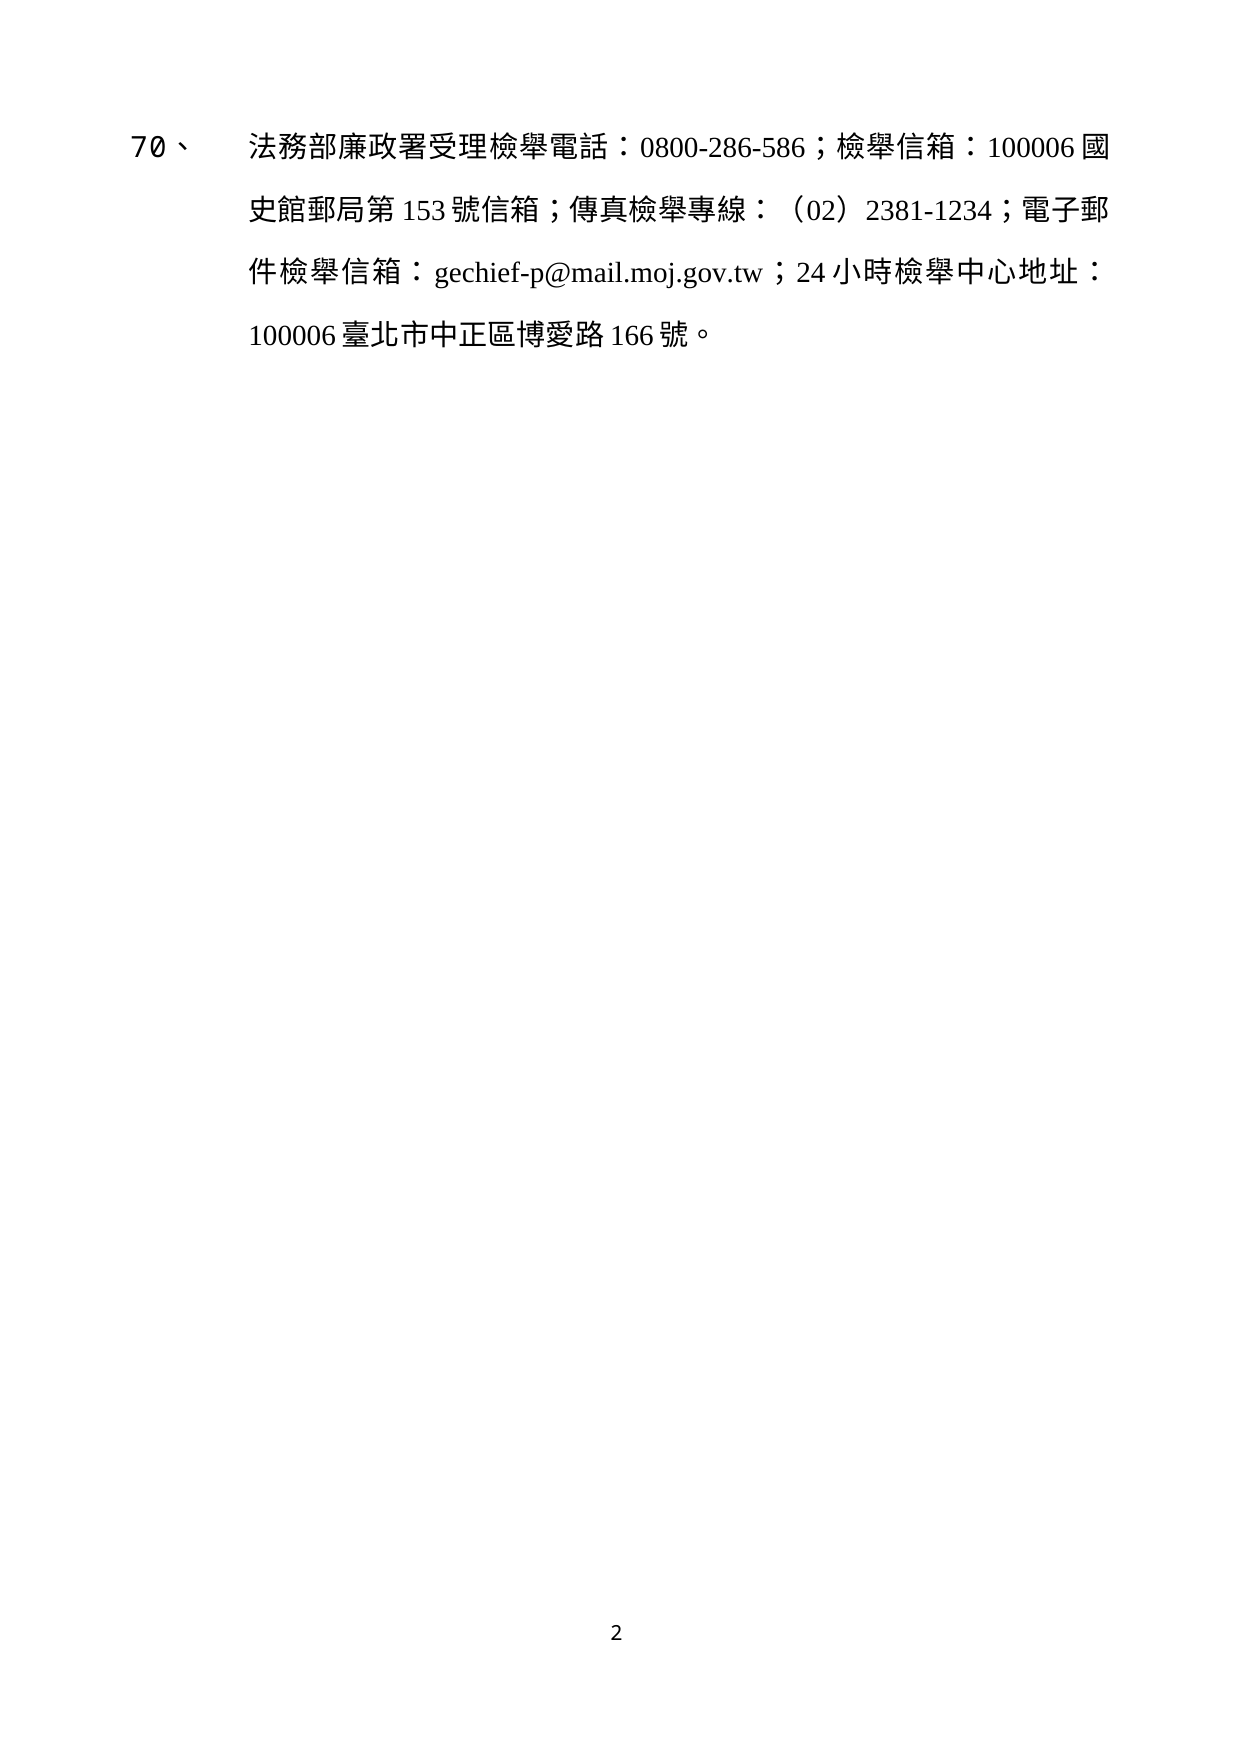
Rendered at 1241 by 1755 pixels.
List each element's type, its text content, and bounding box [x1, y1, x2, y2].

list 法務部廉政署受理檢舉電話：0800-286-586；檢舉信箱：100006國史館郵局第153號信箱；傳真檢舉專線：（02）2381-1234；電子郵件檢舉信箱：gechief-p@mail.moj.gov.tw；24小時檢舉中心地址：100006臺北市中正區博愛路166號。 [130, 103, 1110, 353]
